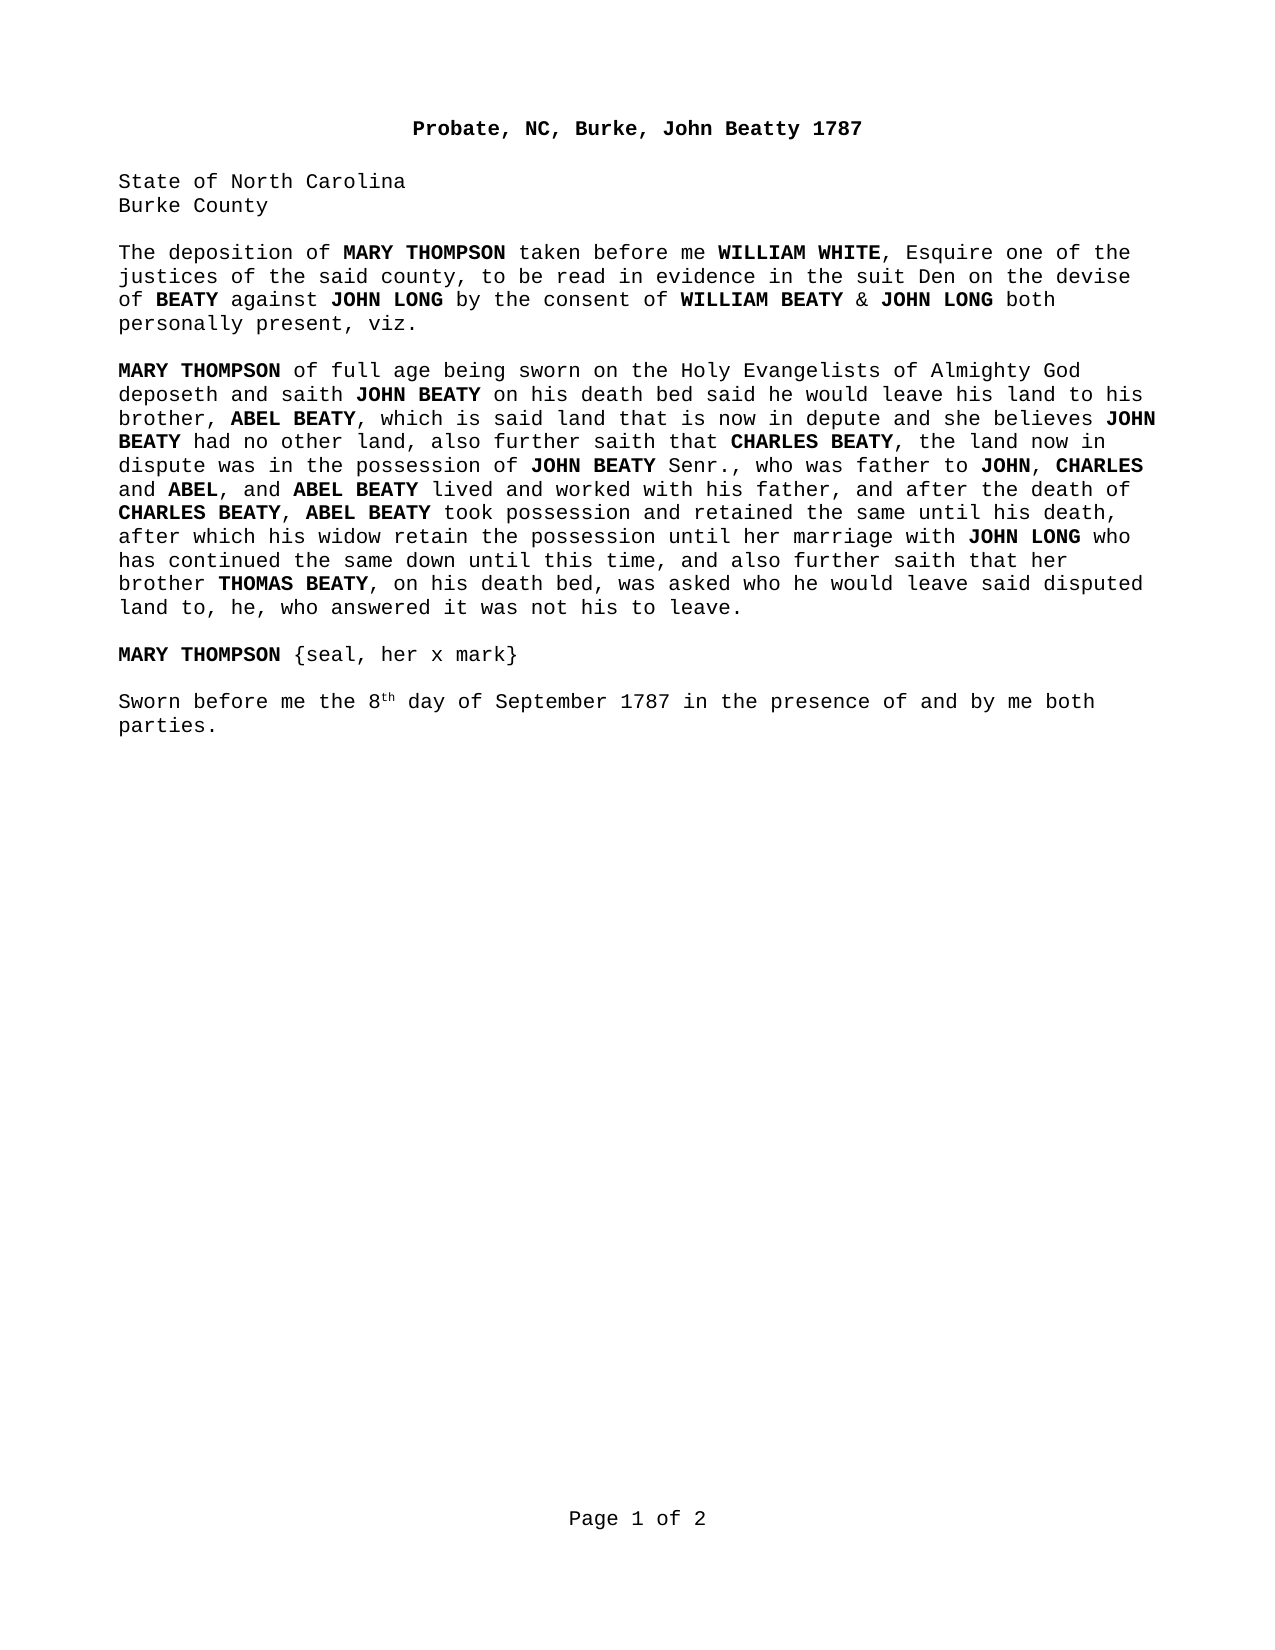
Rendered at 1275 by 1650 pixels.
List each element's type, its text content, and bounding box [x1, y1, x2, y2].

text The deposition of Mary Thompson taken before me William White, Esquire one of the justices of the said county, to be read in evidence in the suit Den on the devise of Beaty against John Long by the consent of William Beaty & John Long both personally present, viz. [118, 242, 1157, 337]
text Burke County [118, 195, 1157, 218]
text State of North Carolina [118, 171, 1157, 195]
text Mary Thompson {seal, her x mark} [118, 644, 1157, 668]
text Mary Thompson of full age being sworn on the Holy Evangelists of Almighty God deposeth and saith John Beaty on his death bed said he would leave his land to his brother, Abel Beaty, which is said land that is now in depute and she believes John Beaty had no other land, also further saith that Charles Beaty, the land now in dispute was in the possession of John Beaty Senr., who was father to John, Charles and Abel, and Abel Beaty lived and worked with his father, and after the death of Charles Beaty, Abel Beaty took possession and retained the same until his death, after which his widow retain the possession until her marriage with John Long who has continued the same down until this time, and also further saith that her brother Thomas Beaty, on his death bed, was asked who he would leave said disputed land to, he, who answered it was not his to leave. [118, 360, 1157, 621]
text Sworn before me the 8th day of September 1787 in the presence of and by me both parties. [118, 691, 1157, 739]
